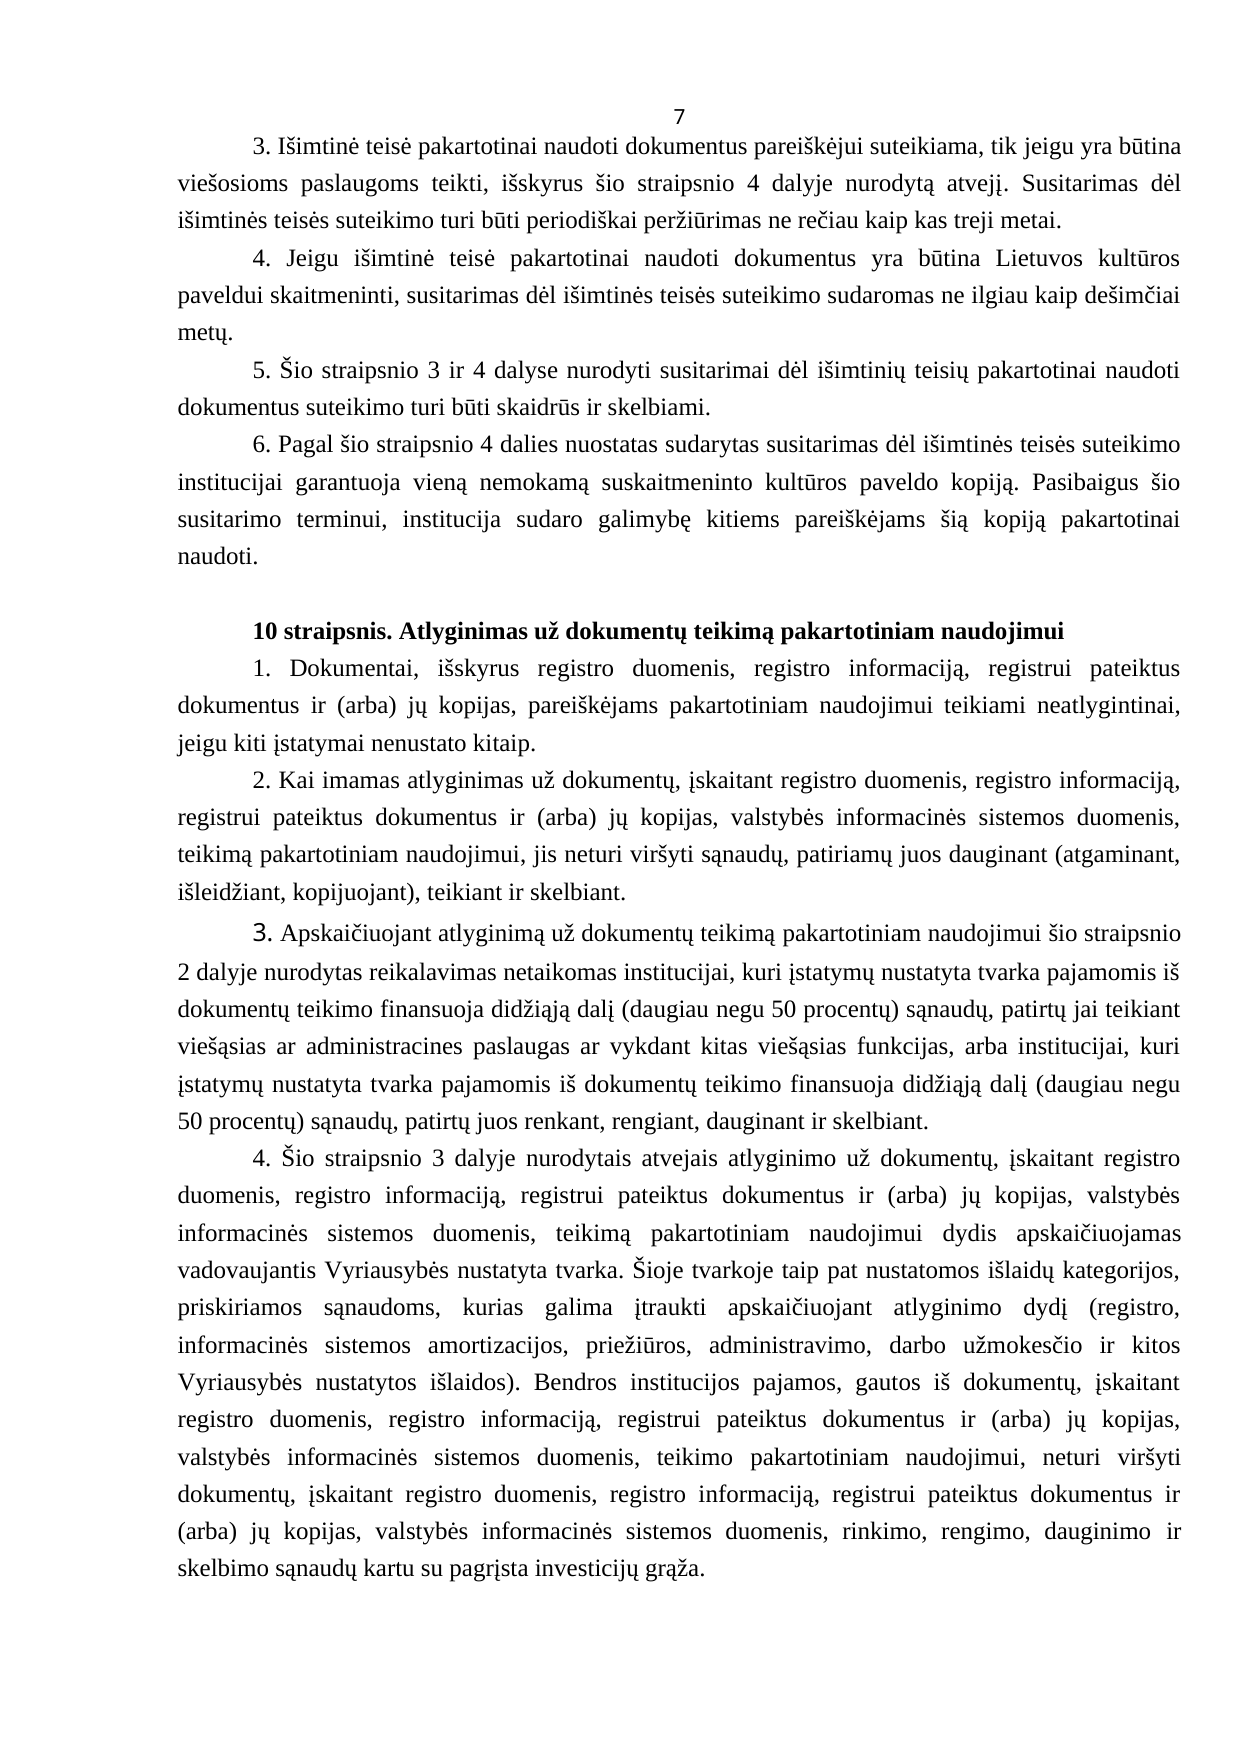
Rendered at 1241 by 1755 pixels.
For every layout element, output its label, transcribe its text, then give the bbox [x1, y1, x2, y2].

text 10 straipsnis. Atlyginimas už dokumentų teikimą pakartotiniam naudojimui [177, 616, 1181, 644]
text 6. Pagal šio straipsnio 4 dalies nuostatas sudarytas susitarimas dėl išimtinės teisės suteikimo institucijai garantuoja vieną nemokamą suskaitmeninto kultūros paveldo kopiją. Pasibaigus šio susitarimo terminui, institucija sudaro galimybę kitiems pareiškėjams šią kopiją pakartotinai naudoti. [177, 429, 1181, 570]
text 5. Šio straipsnio 3 ir 4 dalyse nurodyti susitarimai dėl išimtinių teisių pakartotinai naudoti dokumentus suteikimo turi būti skaidrūs ir skelbiami. [177, 355, 1181, 421]
text 3. Išimtinė teisė pakartotinai naudoti dokumentus pareiškėjui suteikiama, tik jeigu yra būtina viešosioms paslaugoms teikti, išskyrus šio straipsnio 4 dalyje nurodytą atvejį. Susitarimas dėl išimtinės teisės suteikimo turi būti periodiškai peržiūrimas ne rečiau kaip kas treji metai. [177, 131, 1181, 234]
text 3. Apskaičiuojant atlyginimą už dokumentų teikimą pakartotiniam naudojimui šio straipsnio 2 dalyje nurodytas reikalavimas netaikomas institucijai, kuri įstatymų nustatyta tvarka pajamomis iš dokumentų teikimo finansuoja didžiąją dalį (daugiau negu 50 procentų) sąnaudų, patirtų jai teikiant viešąsias ar administracines paslaugas ar vykdant kitas viešąsias funkcijas, arba institucijai, kuri įstatymų nustatyta tvarka pajamomis iš dokumentų teikimo finansuoja didžiąją dalį (daugiau negu 50 procentų) sąnaudų, patirtų juos renkant, rengiant, dauginant ir skelbiant. [177, 914, 1181, 1135]
text 1. Dokumentai, išskyrus registro duomenis, registro informaciją, registrui pateiktus dokumentus ir (arba) jų kopijas, pareiškėjams pakartotiniam naudojimui teikiami neatlygintinai, jeigu kiti įstatymai nenustato kitaip. [177, 653, 1181, 756]
text 4. Jeigu išimtinė teisė pakartotinai naudoti dokumentus yra būtina Lietuvos kultūros paveldui skaitmeninti, susitarimas dėl išimtinės teisės suteikimo sudaromas ne ilgiau kaip dešimčiai metų. [177, 243, 1181, 346]
text 4. Šio straipsnio 3 dalyje nurodytais atvejais atlyginimo už dokumentų, įskaitant registro duomenis, registro informaciją, registrui pateiktus dokumentus ir (arba) jų kopijas, valstybės informacinės sistemos duomenis, teikimą pakartotiniam naudojimui dydis apskaičiuojamas vadovaujantis Vyriausybės nustatyta tvarka. Šioje tvarkoje taip pat nustatomos išlaidų kategorijos, priskiriamos sąnaudoms, kurias galima įtraukti apskaičiuojant atlyginimo dydį (registro, informacinės sistemos amortizacijos, priežiūros, administravimo, darbo užmokesčio ir kitos Vyriausybės nustatytos išlaidos). Bendros institucijos pajamos, gautos iš dokumentų, įskaitant registro duomenis, registro informaciją, registrui pateiktus dokumentus ir (arba) jų kopijas, valstybės informacinės sistemos duomenis, teikimo pakartotiniam naudojimui, neturi viršyti dokumentų, įskaitant registro duomenis, registro informaciją, registrui pateiktus dokumentus ir (arba) jų kopijas, valstybės informacinės sistemos duomenis, rinkimo, rengimo, dauginimo ir skelbimo sąnaudų kartu su pagrįsta investicijų grąža. [177, 1143, 1181, 1582]
text 2. Kai imamas atlyginimas už dokumentų, įskaitant registro duomenis, registro informaciją, registrui pateiktus dokumentus ir (arba) jų kopijas, valstybės informacinės sistemos duomenis, teikimą pakartotiniam naudojimui, jis neturi viršyti sąnaudų, patiriamų juos dauginant (atgaminant, išleidžiant, kopijuojant), teikiant ir skelbiant. [177, 765, 1181, 906]
